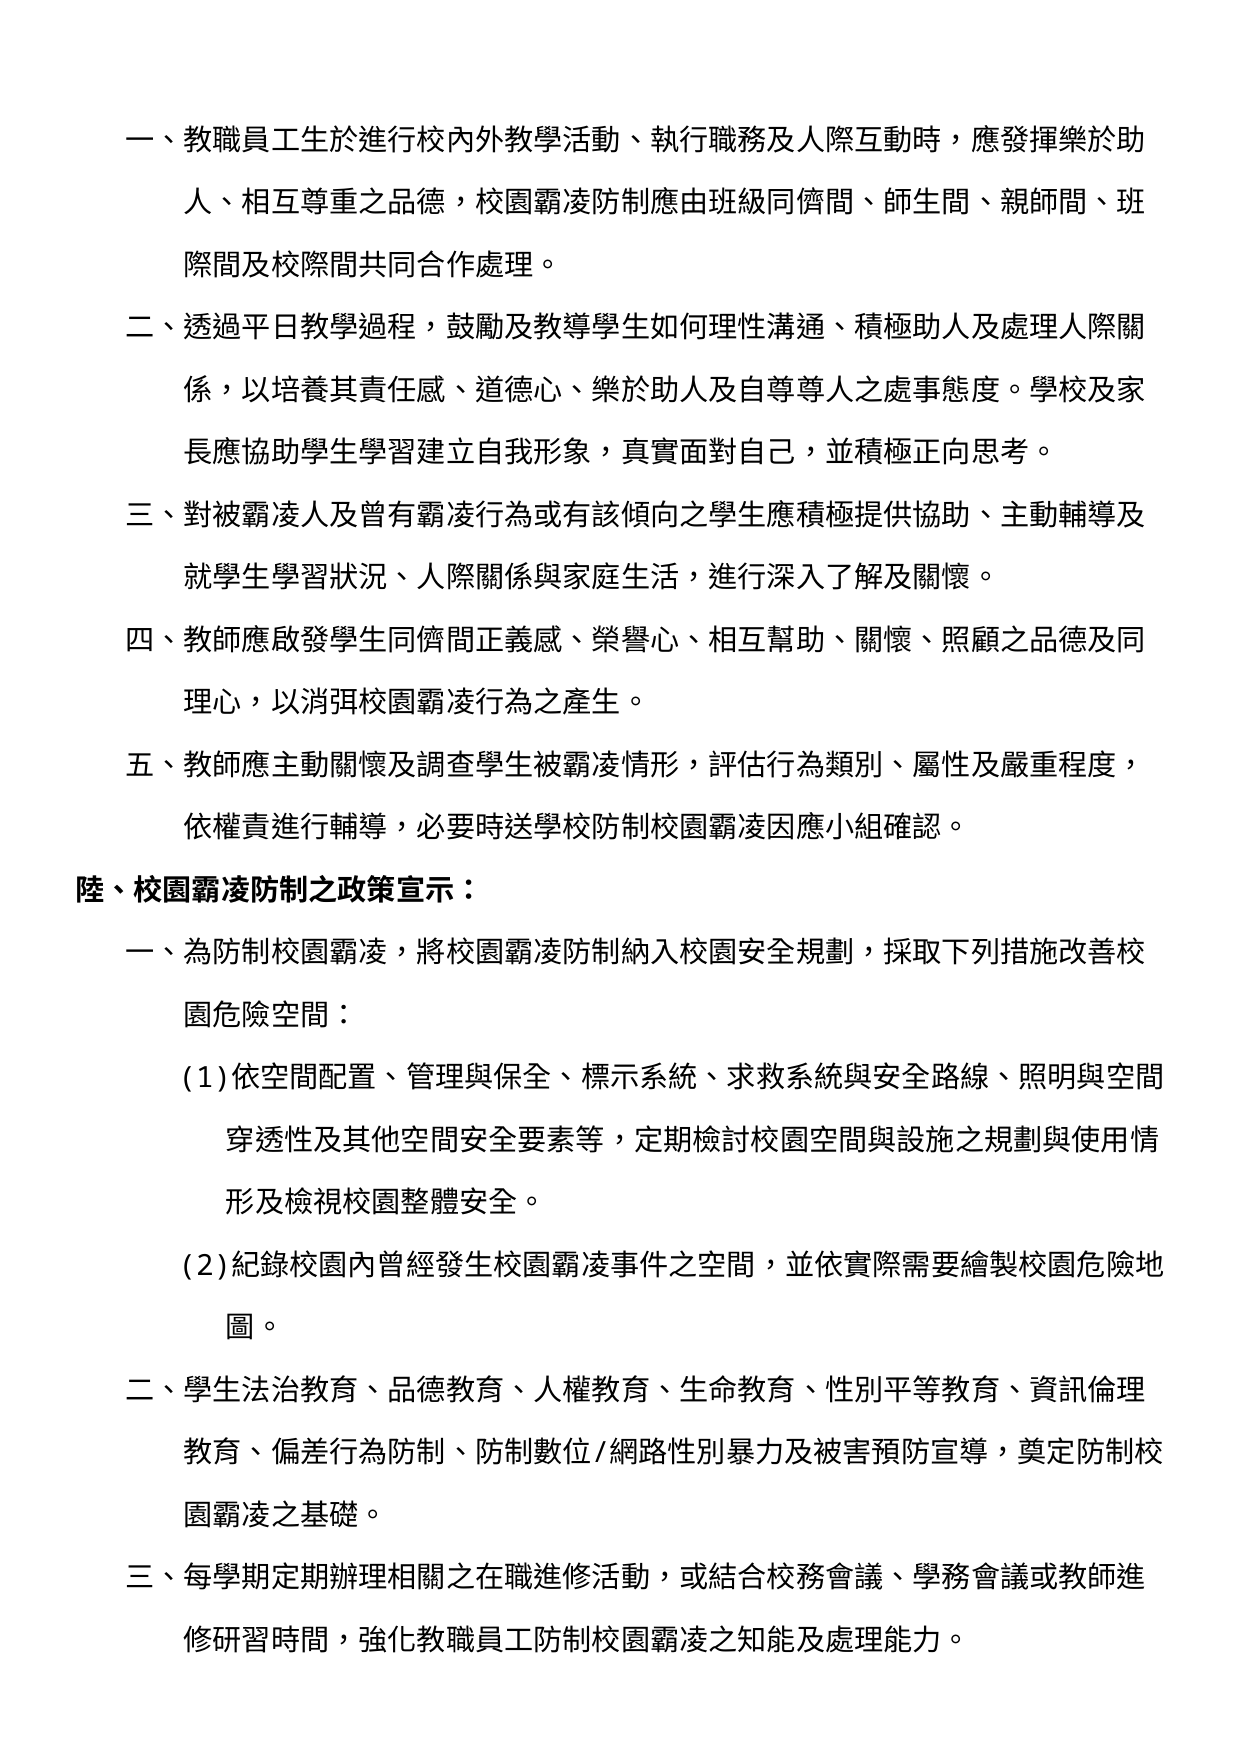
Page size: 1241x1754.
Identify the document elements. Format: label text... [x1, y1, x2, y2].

text (1)依空間配置、管理與保全、標示系統、求救系統與安全路線、照明與空間穿透性及其他空間安全要素等，定期檢討校園空間與設施之規劃與使用情形及檢視校園整體安全。 [178, 1033, 1165, 1221]
text 二、學生法治教育、品德教育、人權教育、生命教育、性別平等教育、資訊倫理教育、偏差行為防制、防制數位/網路性別暴力及被害預防宣導，奠定防制校園霸凌之基礎。 [125, 1346, 1165, 1533]
text 二、透過平日教學過程，鼓勵及教導學生如何理性溝通、積極助人及處理人際關係，以培養其責任感、道德心、樂於助人及自尊尊人之處事態度。學校及家長應協助學生學習建立自我形象，真實面對自己，並積極正向思考。 [125, 283, 1165, 471]
text 一、為防制校園霸凌，將校園霸凌防制納入校園安全規劃，採取下列措施改善校園危險空間： [125, 908, 1165, 1033]
text 五、教師應主動關懷及調查學生被霸凌情形，評估行為類別、屬性及嚴重程度，依權責進行輔導，必要時送學校防制校園霸凌因應小組確認。 [125, 721, 1165, 846]
text 三、對被霸凌人及曾有霸凌行為或有該傾向之學生應積極提供協助、主動輔導及就學生學習狀況、人際關係與家庭生活，進行深入了解及關懷。 [125, 471, 1165, 596]
text 陸、校園霸凌防制之政策宣示： [75, 846, 1165, 908]
text (2)紀錄校園內曾經發生校園霸凌事件之空間，並依實際需要繪製校園危險地圖。 [178, 1221, 1165, 1346]
text 一、教職員工生於進行校內外教學活動、執行職務及人際互動時，應發揮樂於助人、相互尊重之品德，校園霸凌防制應由班級同儕間、師生間、親師間、班際間及校際間共同合作處理。 [125, 96, 1165, 283]
text 三、每學期定期辦理相關之在職進修活動，或結合校務會議、學務會議或教師進修研習時間，強化教職員工防制校園霸凌之知能及處理能力。 [125, 1533, 1165, 1658]
text 四、教師應啟發學生同儕間正義感、榮譽心、相互幫助、關懷、照顧之品德及同理心，以消弭校園霸凌行為之產生。 [125, 596, 1165, 721]
